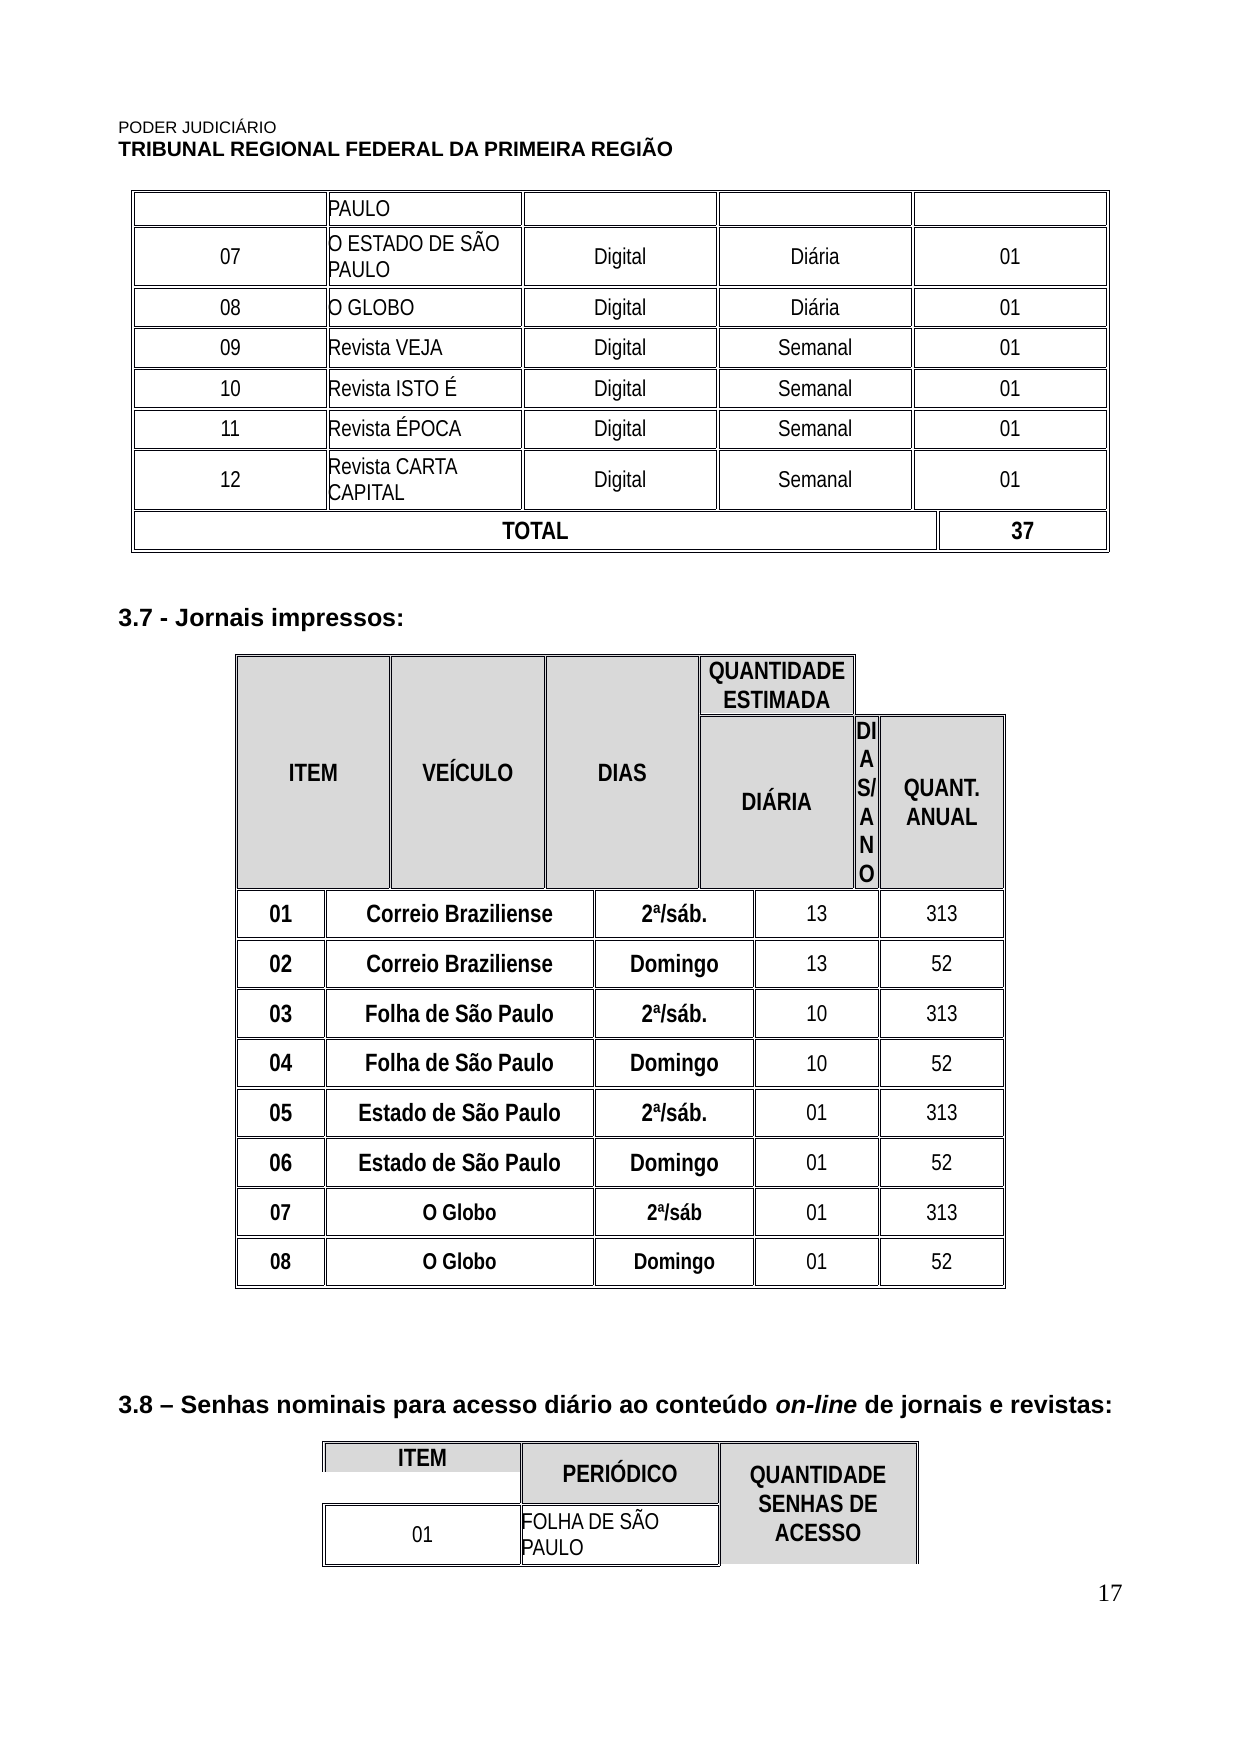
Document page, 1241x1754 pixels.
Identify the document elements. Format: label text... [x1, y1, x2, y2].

table_cell 04 [238, 1040, 324, 1086]
table_cell Diária [720, 289, 911, 326]
table_cell 2ª/sáb [596, 1189, 753, 1235]
table_cell 07 [135, 228, 326, 285]
table_cell 313 [881, 990, 1003, 1037]
table_header ITEM [238, 657, 389, 888]
table_cell PAULO [330, 193, 521, 224]
table_cell 06 [238, 1139, 324, 1186]
table_cell 52 [881, 1239, 1003, 1285]
table_cell Revista VEJA [330, 329, 521, 367]
table_cell 01 [756, 1239, 878, 1285]
table_cell DIÁRIA [701, 717, 853, 888]
table_cell FOLHA DE SÃO PAULO [523, 1506, 718, 1564]
table_cell 52 [881, 1040, 1003, 1086]
table_cell O GLOBO [330, 289, 521, 326]
table_cell Folha de São Paulo [327, 990, 593, 1037]
table_cell 313 [881, 1189, 1003, 1235]
table_cell 13 [756, 941, 878, 987]
table_cell Revista CARTA CAPITAL [330, 451, 521, 509]
table_cell O Globo [327, 1239, 593, 1285]
table_cell Digital [525, 228, 716, 285]
table_cell Semanal [720, 329, 911, 367]
table_cell 313 [881, 1090, 1003, 1136]
table_cell 01 [915, 370, 1106, 407]
table_header QUANTIDADE ESTIMADA [701, 657, 853, 713]
table_cell O Globo [327, 1189, 593, 1235]
table_cell 01 [756, 1090, 878, 1136]
table_cell Diária [720, 228, 911, 285]
table_cell 08 [238, 1239, 324, 1285]
table_cell Domingo [596, 1239, 753, 1285]
table_cell QUANT. ANUAL [881, 717, 1003, 888]
table_cell 01 [238, 891, 324, 937]
table_cell 01 [915, 451, 1106, 509]
table_cell Digital [525, 370, 716, 407]
table_cell [525, 193, 716, 224]
table_cell 2ª/sáb. [596, 990, 753, 1037]
table_cell Semanal [720, 370, 911, 407]
table_cell 03 [238, 990, 324, 1037]
table_header PERIÓDICO [523, 1444, 718, 1503]
table_cell 01 [756, 1139, 878, 1186]
table_cell O ESTADO DE SÃO PAULO [330, 228, 521, 285]
table_cell 01 [915, 329, 1106, 367]
table_cell Estado de São Paulo [327, 1090, 593, 1136]
table_cell 08 [135, 289, 326, 326]
table_cell 05 [238, 1090, 324, 1136]
table_cell 13 [756, 891, 878, 937]
table_cell [135, 193, 326, 224]
table_cell Digital [525, 329, 716, 367]
table_cell 12 [135, 451, 326, 509]
table_cell Revista ISTO É [330, 370, 521, 407]
table_cell Domingo [596, 1040, 753, 1086]
table_cell 01 [326, 1506, 520, 1564]
table_cell [915, 193, 1106, 224]
table_cell 01 [915, 289, 1106, 326]
table_cell 2ª/sáb. [596, 891, 753, 937]
table_cell Correio Braziliense [327, 891, 593, 937]
table_cell 01 [756, 1189, 878, 1235]
table_cell Semanal [720, 451, 911, 509]
table_cell 52 [881, 941, 1003, 987]
table_cell Revista ÉPOCA [330, 411, 521, 448]
table_cell TOTAL [135, 512, 936, 549]
table_cell Digital [525, 289, 716, 326]
table_cell 07 [238, 1189, 324, 1235]
table_cell Correio Braziliense [327, 941, 593, 987]
table_cell 37 [940, 512, 1106, 549]
table_cell Domingo [596, 941, 753, 987]
table_cell DIAS/ ANO [856, 717, 878, 888]
table_cell Semanal [720, 411, 911, 448]
table_cell [720, 193, 911, 224]
table_cell 11 [135, 411, 326, 448]
table_cell Digital [525, 411, 716, 448]
table_cell 01 [915, 411, 1106, 448]
table_cell 09 [135, 329, 326, 367]
table_header VEÍCULO [392, 657, 544, 888]
table_cell 10 [756, 1040, 878, 1086]
table_cell Digital [525, 451, 716, 509]
table_cell 2ª/sáb. [596, 1090, 753, 1136]
table_cell 313 [881, 891, 1003, 937]
table_cell Domingo [596, 1139, 753, 1186]
table_cell Estado de São Paulo [327, 1139, 593, 1186]
table_cell 52 [881, 1139, 1003, 1186]
table_cell 10 [756, 990, 878, 1037]
text 3.8 – Senhas nominais para acesso diário ao conteúdo on-line de jornais e revistas: [118, 1390, 1122, 1418]
table_header QUANTIDADE SENHAS DE ACESSO [721, 1444, 916, 1564]
table_header DIAS [547, 657, 698, 888]
table_cell 01 [915, 228, 1106, 285]
table_cell 02 [238, 941, 324, 987]
table_header ITEM [326, 1444, 520, 1472]
text 3.7 - Jornais impressos: [118, 603, 1122, 631]
table_cell 10 [135, 370, 326, 407]
table_cell Folha de São Paulo [327, 1040, 593, 1086]
